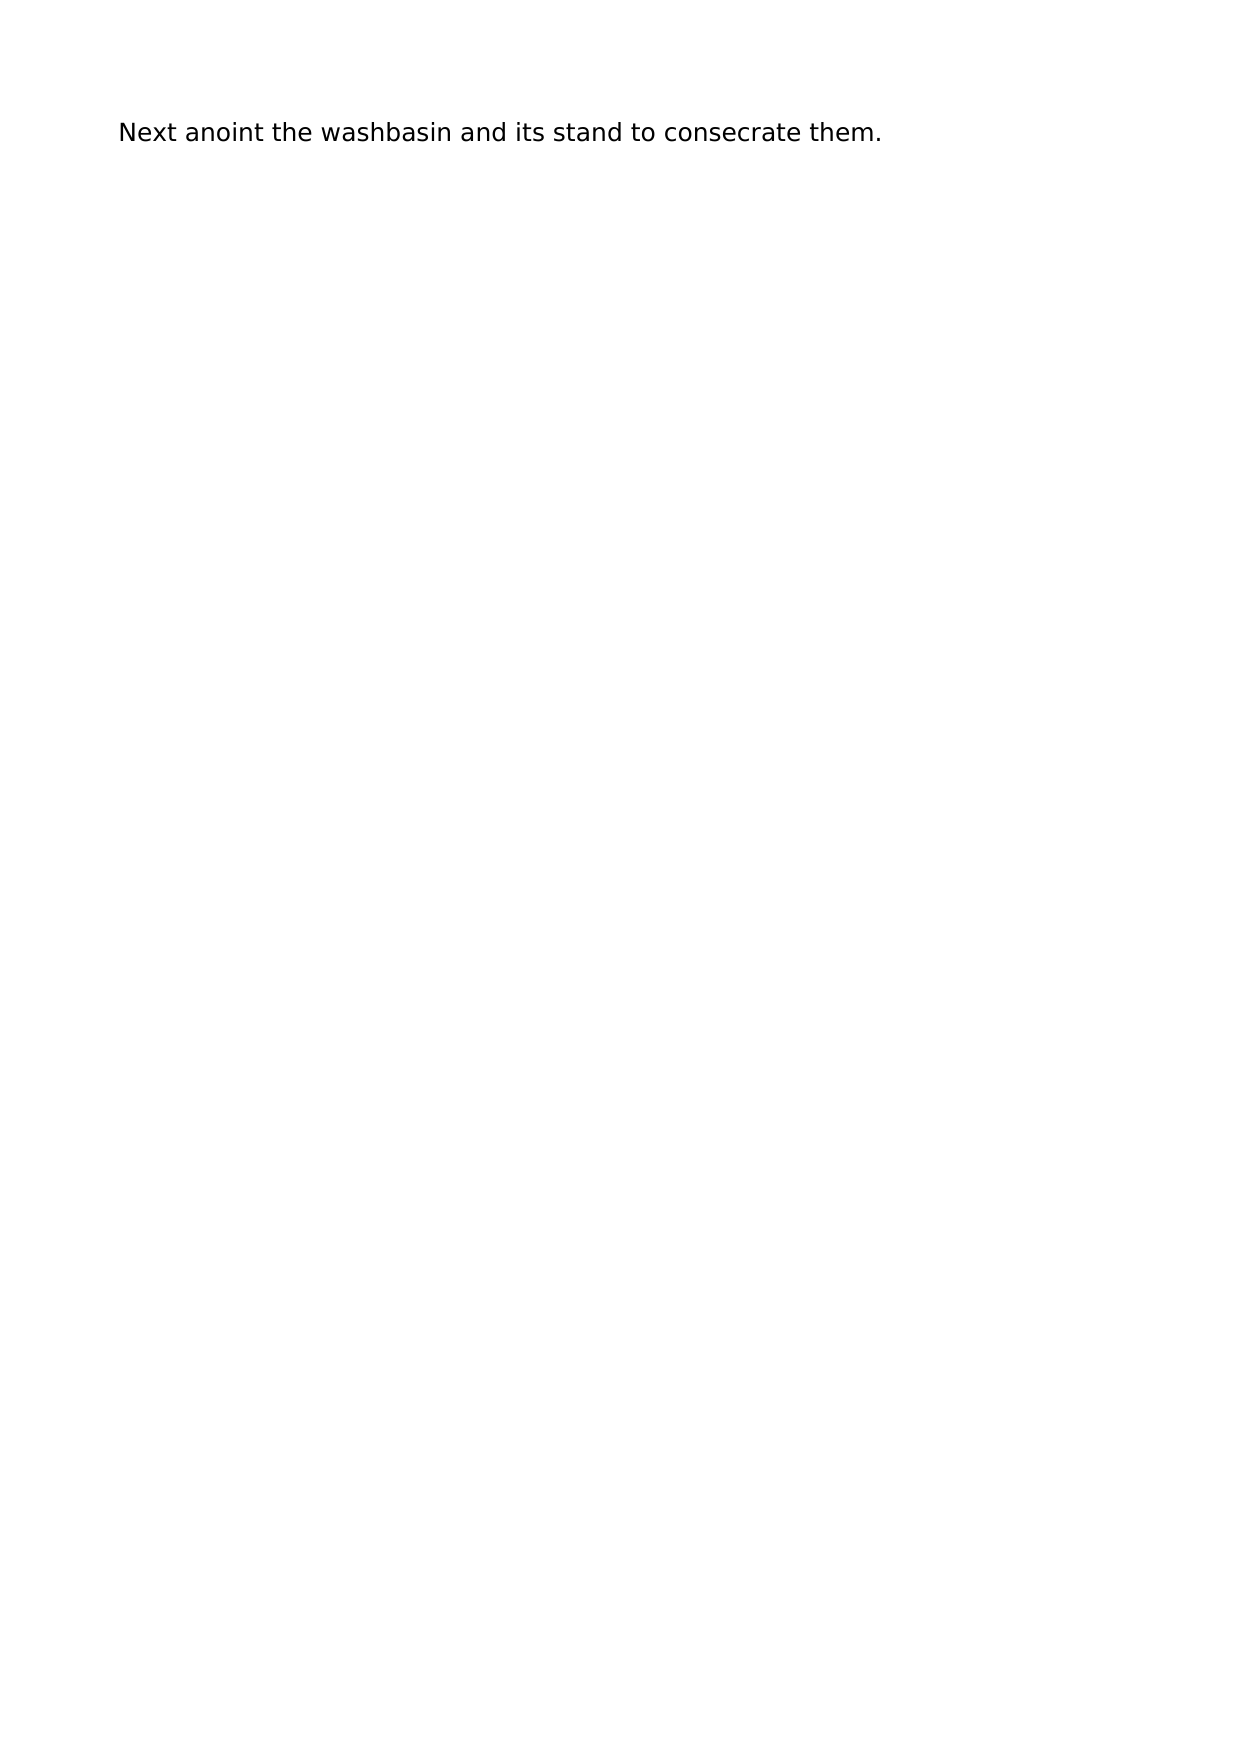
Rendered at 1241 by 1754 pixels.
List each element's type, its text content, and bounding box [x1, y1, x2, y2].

text Next anoint the washbasin and its stand to consecrate them. [118, 118, 1122, 147]
